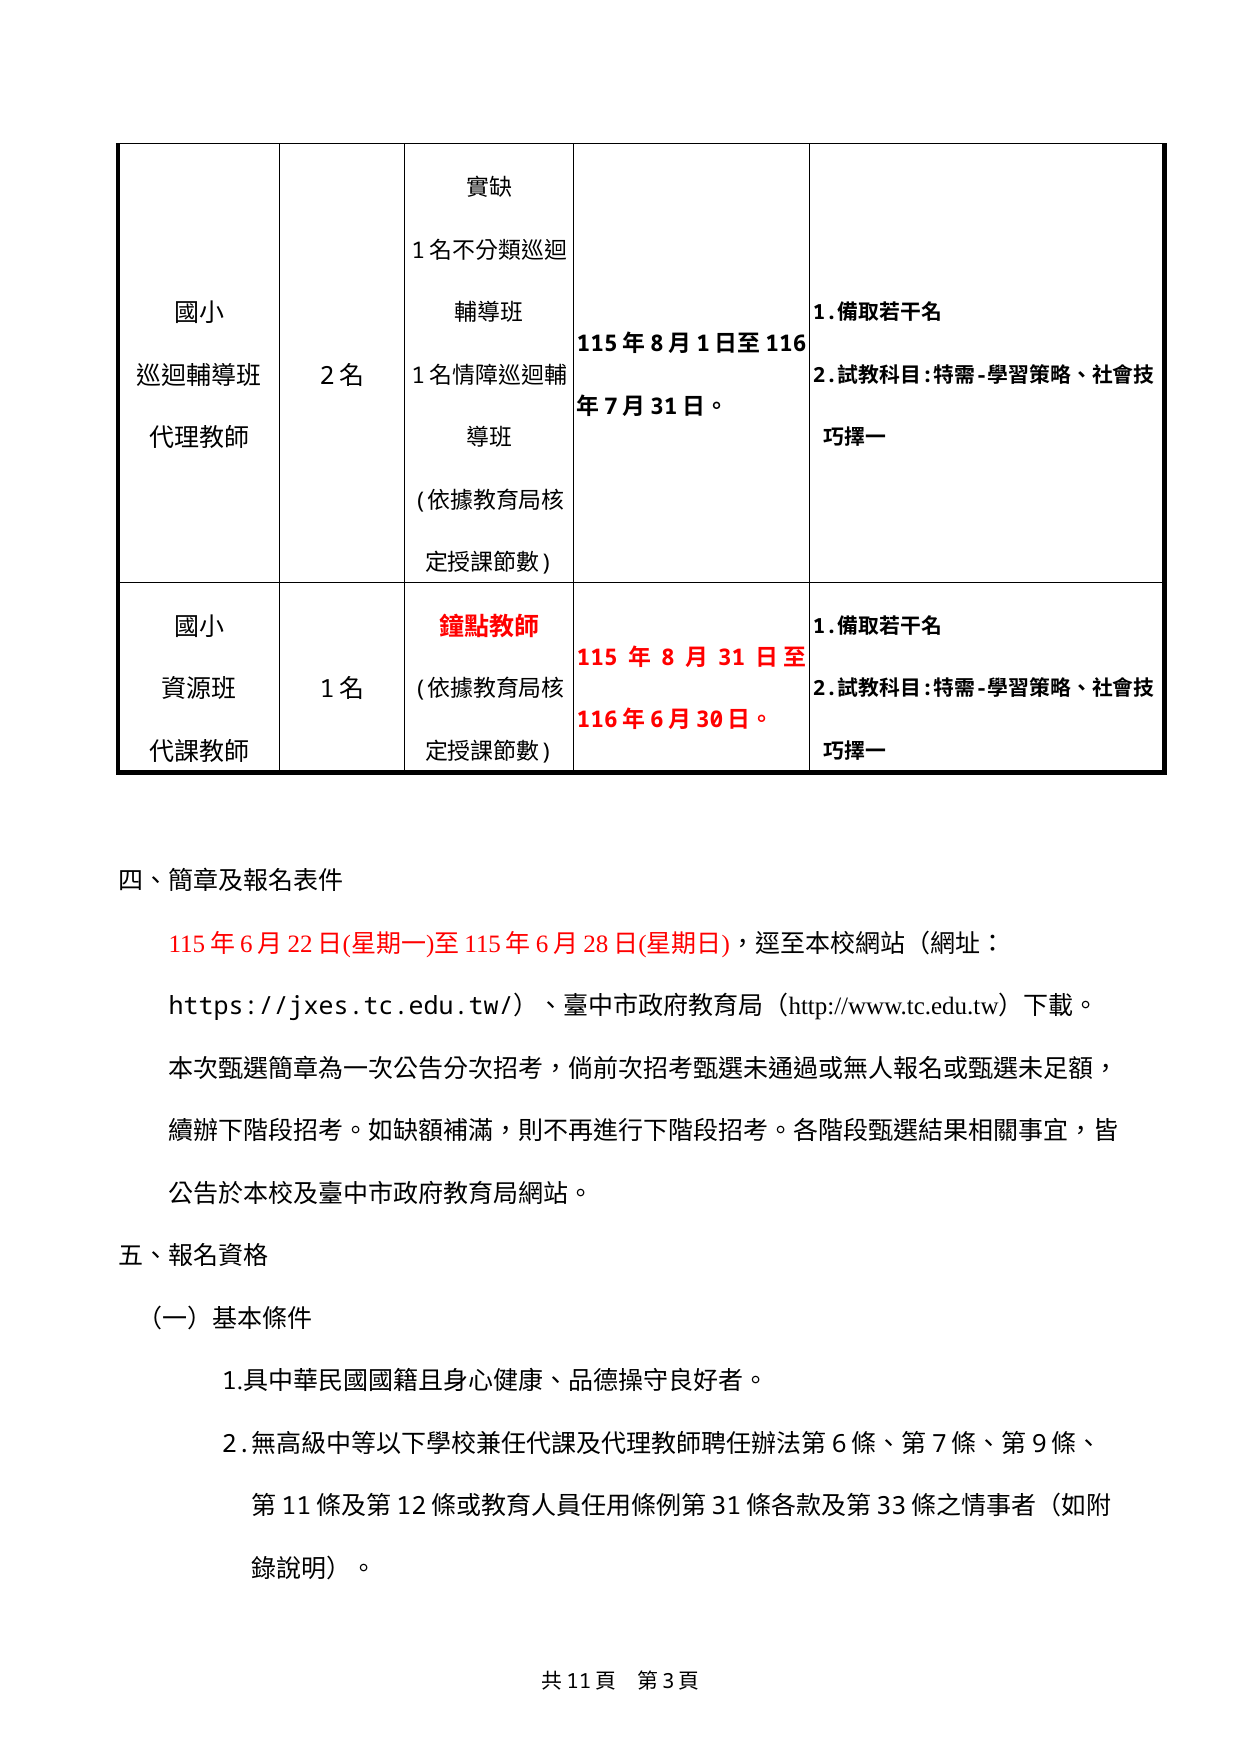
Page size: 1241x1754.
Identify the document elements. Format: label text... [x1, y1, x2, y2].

table_cell 1.備取若干名 2.試教科目:特需-學習策略、社會技巧擇一 [810, 583, 1162, 770]
table_cell 1名 [280, 583, 404, 770]
table_cell 115年8月31日至116年6月30日。 [574, 583, 809, 770]
table_header 115年8月1日至116年7月31日。 [574, 144, 809, 582]
table_header 1.備取若干名 2.試教科目:特需-學習策略、社會技巧擇一 [810, 144, 1162, 582]
text 2.無高級中等以下學校兼任代課及代理教師聘任辦法第6條、第7條、第9條、第11條及第12條或教育人員任用條例第31條各款及第33條之情事者（如附錄說明）。 [222, 1400, 1122, 1587]
table_cell 國小 資源班 代課教師 [120, 583, 279, 770]
text 四、簡章及報名表件 115年6月22日(星期一)至115年6月28日(星期日)，逕至本校網站（網址：https://jxes.tc.edu.tw/）、臺中市政府教育局（http://www.tc.edu.tw）下載。本次甄選簡章為一次公告分次招考，倘前次招考甄選未通過或無人報名或甄選未足額，續辦下階段招考。如缺額補滿，則不再進行下階段招考。各階段甄選結果相關事宜，皆公告於本校及臺中市政府教育局網站。 [118, 837, 1122, 1212]
text （一）基本條件 [118, 1275, 1122, 1337]
table_header 2名 [280, 144, 404, 582]
table_cell 鐘點教師 (依據教育局核定授課節數) [405, 583, 573, 770]
table_header 實缺 1名不分類巡迴輔導班 1名情障巡迴輔導班 (依據教育局核定授課節數) [405, 144, 573, 582]
text 1.具中華民國國籍且身心健康、品德操守良好者。 [221, 1337, 1122, 1400]
text 五、報名資格 [118, 1212, 1122, 1275]
table_header 國小 巡迴輔導班 代理教師 [120, 144, 279, 582]
